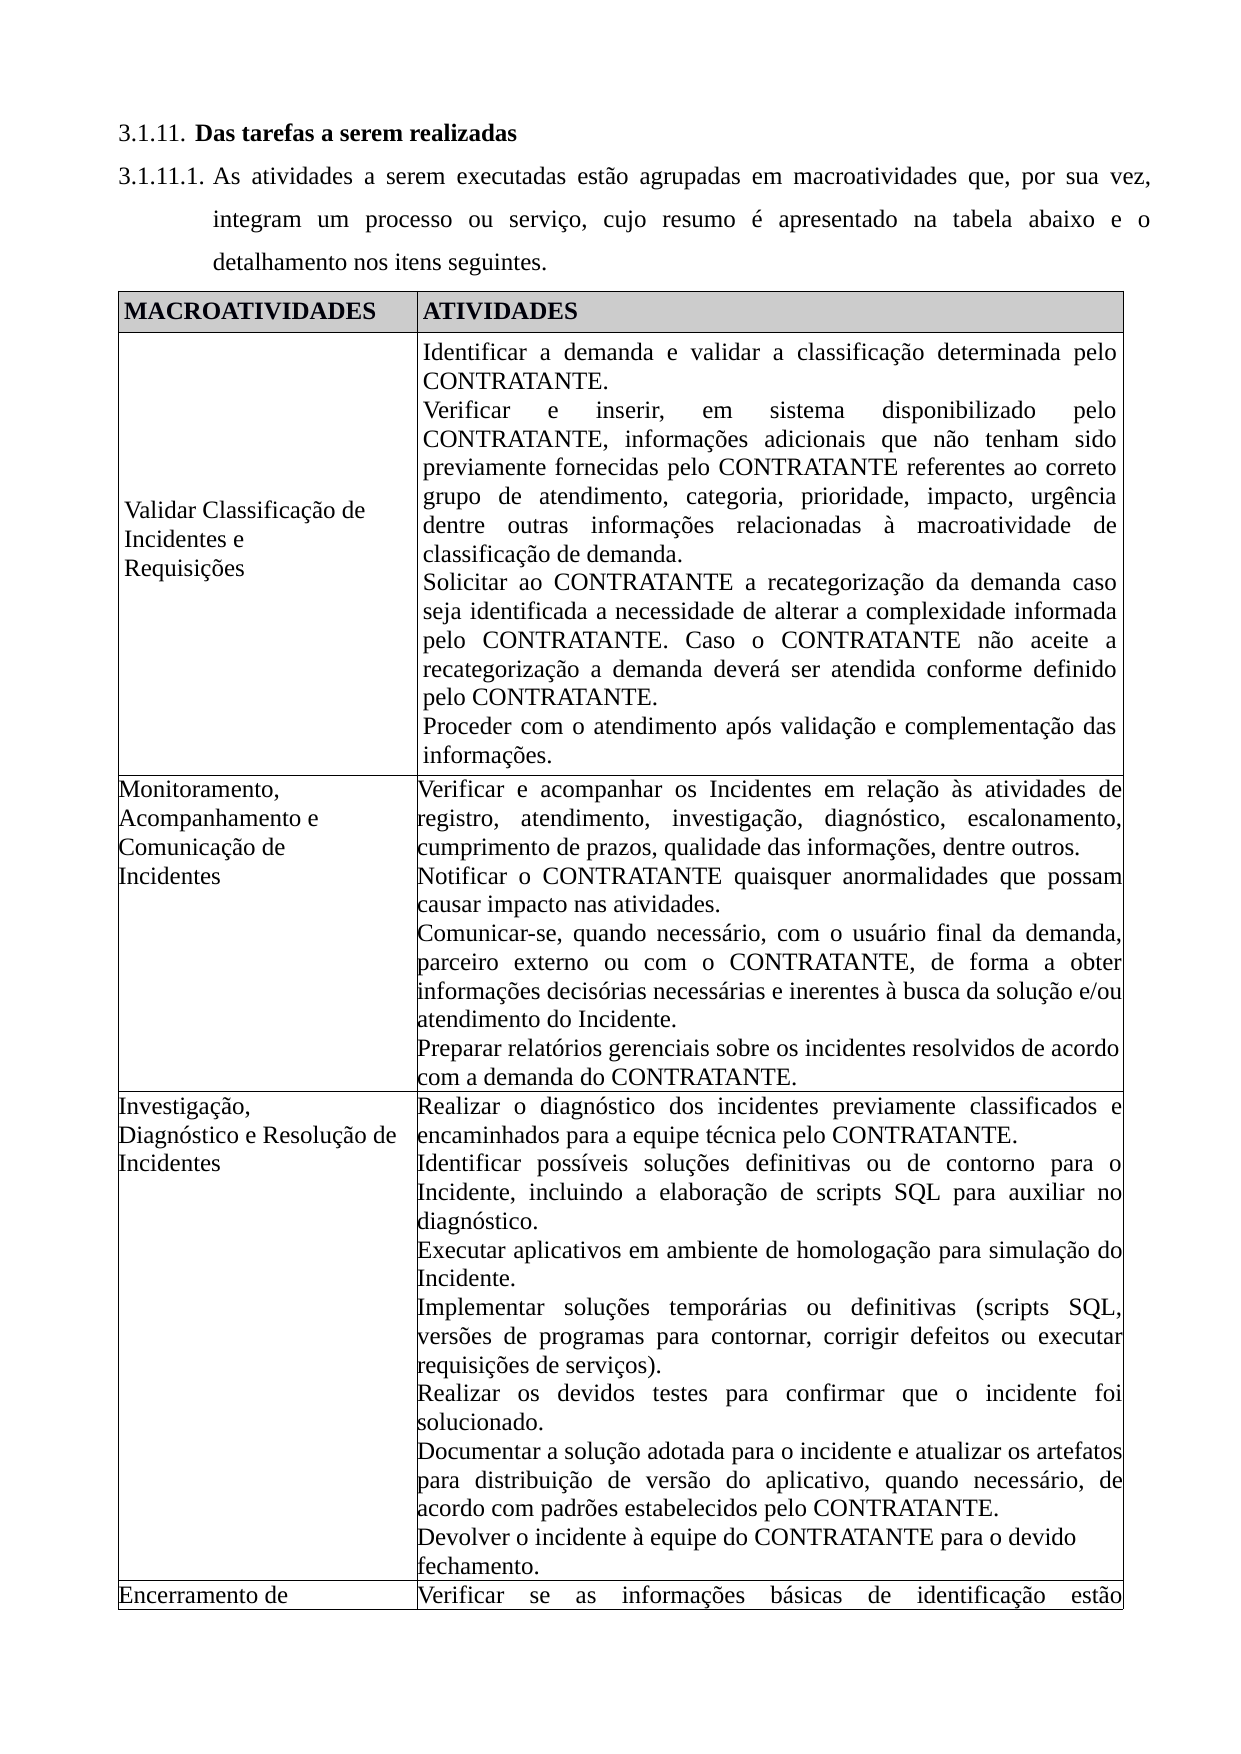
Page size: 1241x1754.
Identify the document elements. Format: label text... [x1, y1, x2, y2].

table_header MACROATIVIDADES [119, 292, 417, 332]
table_cell Realizar o diagnóstico dos incidentes previamente classificados e encaminhados para a equipe técnica pelo CONTRATANTE. Identificar possíveis soluções definitivas ou de contorno para o Incidente, incluindo a elaboração de scripts SQL para auxiliar no diagnóstico. Executar aplicativos em ambiente de homologação para simulação do Incidente. Implementar soluções temporárias ou definitivas (scripts SQL, versões de programas para contornar, corrigir defeitos ou executar requisições de serviços). Realizar os devidos testes para confirmar que o incidente foi solucionado. Documentar a solução adotada para o incidente e atualizar os artefatos para distribuição de versão do aplicativo, quando necessário, de acordo com padrões estabelecidos pelo CONTRATANTE. Devolver o incidente à equipe do CONTRATANTE para o devido fechamento. [418, 1092, 1123, 1580]
table_cell Validar Classificação de Incidentes e Requisições [119, 333, 417, 774]
table_cell Identificar a demanda e validar a classificação determinada pelo CONTRATANTE. Verificar e inserir, em sistema disponibilizado pelo CONTRATANTE, informações adicionais que não tenham sido previamente fornecidas pelo CONTRATANTE referentes ao correto grupo de atendimento, categoria, prioridade, impacto, urgência dentre outras informações relacionadas à macroatividade de classificação de demanda. Solicitar ao CONTRATANTE a recategorização da demanda caso seja identificada a necessidade de alterar a complexidade informada pelo CONTRATANTE. Caso o CONTRATANTE não aceite a recategorização a demanda deverá ser atendida conforme definido pelo CONTRATANTE. Proceder com o atendimento após validação e complementação das informações. [418, 333, 1123, 774]
list Das tarefas a serem realizadas [118, 118, 1152, 147]
table_cell Encerramento de [119, 1581, 417, 1608]
table_cell Monitoramento, Acompanhamento e Comunicação de Incidentes [119, 776, 417, 1091]
table_cell Verificar se as informações básicas de identificação estão [418, 1581, 1123, 1608]
table_header ATIVIDADES [418, 292, 1123, 332]
table_cell Verificar e acompanhar os Incidentes em relação às atividades de registro, atendimento, investigação, diagnóstico, escalonamento, cumprimento de prazos, qualidade das informações, dentre outros. Notificar o CONTRATANTE quaisquer anormalidades que possam causar impacto nas atividades. Comunicar-se, quando necessário, com o usuário final da demanda, parceiro externo ou com o CONTRATANTE, de forma a obter informações decisórias necessárias e inerentes à busca da solução e/ou atendimento do Incidente. Preparar relatórios gerenciais sobre os incidentes resolvidos de acordo com a demanda do CONTRATANTE. [418, 776, 1123, 1091]
list As atividades a serem executadas estão agrupadas em macroatividades que, por sua vez, integram um processo ou serviço, cujo resumo é apresentado na tabela abaixo e o detalhamento nos itens seguintes. [118, 161, 1152, 276]
table_cell Investigação, Diagnóstico e Resolução de Incidentes [119, 1092, 417, 1580]
